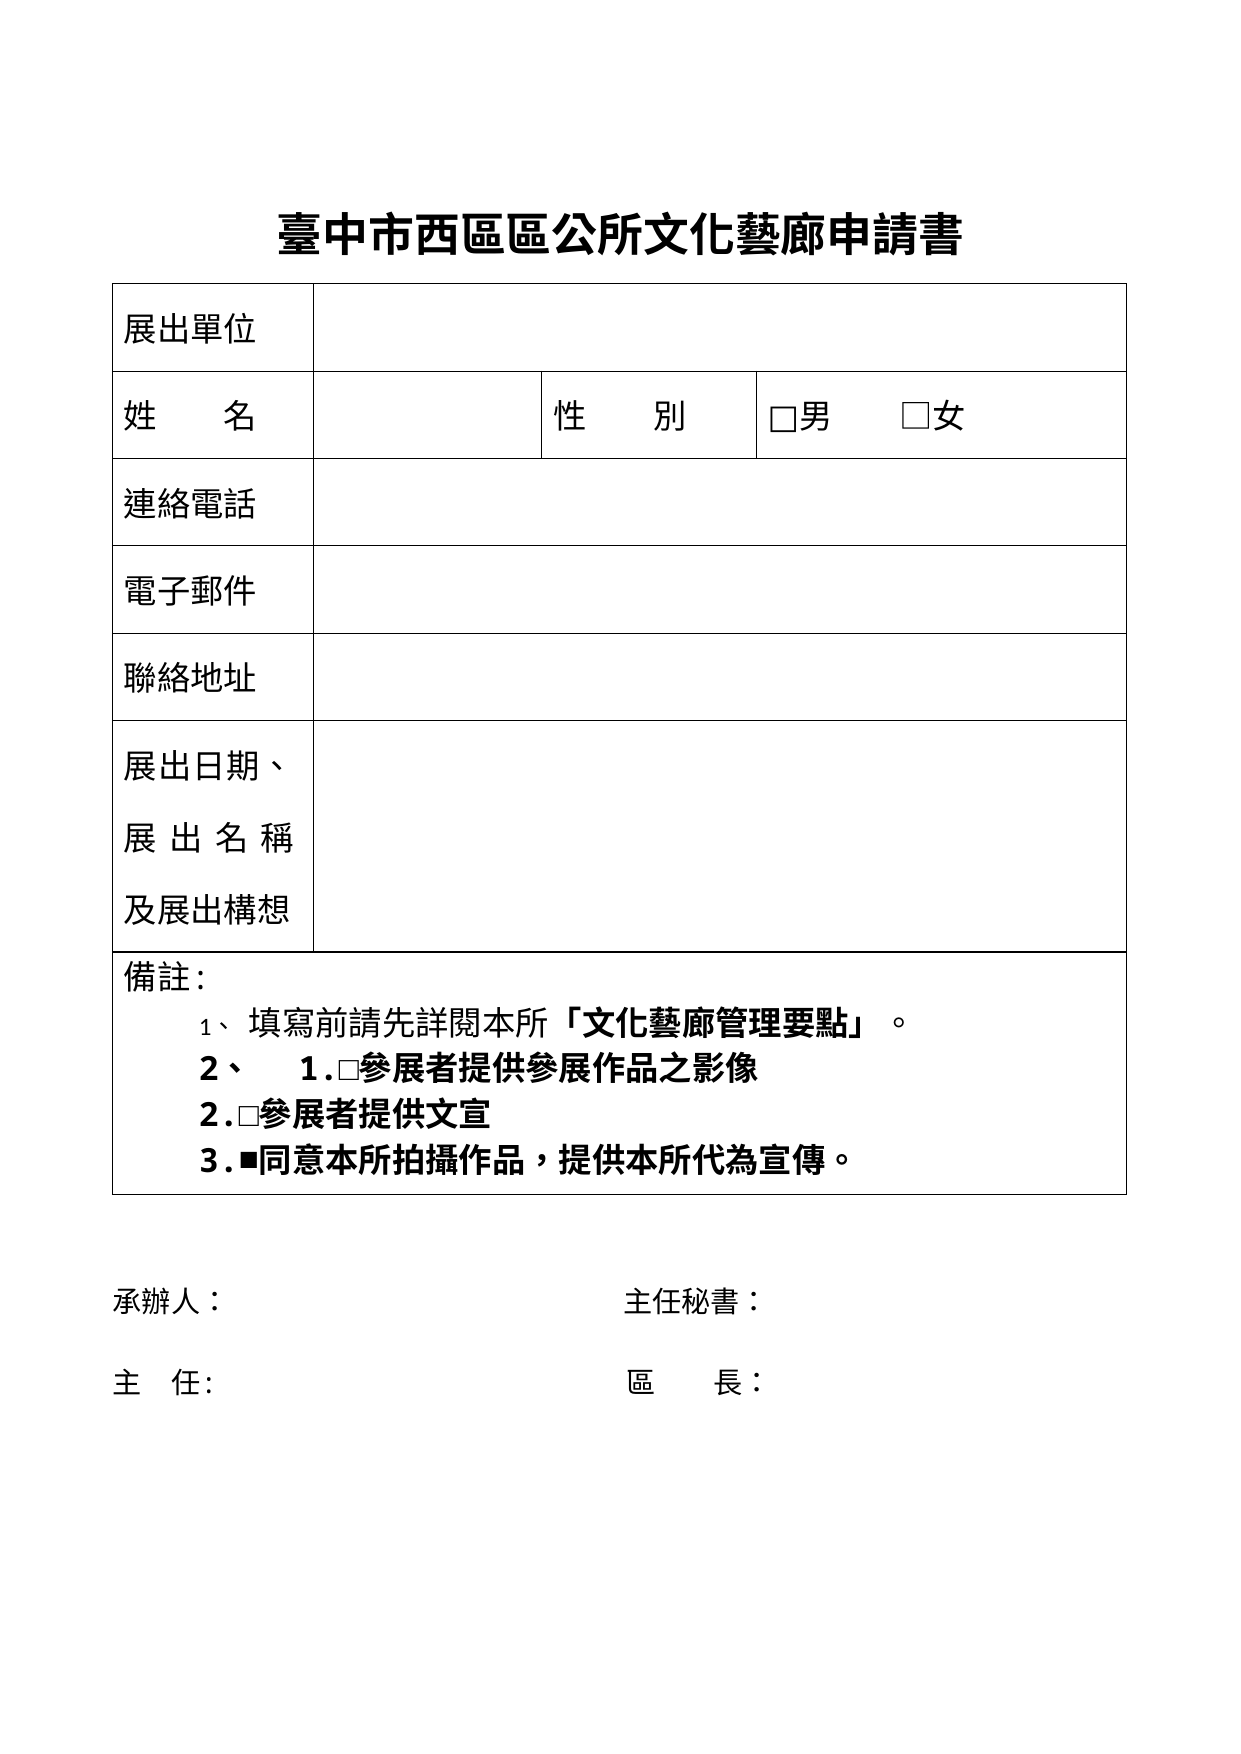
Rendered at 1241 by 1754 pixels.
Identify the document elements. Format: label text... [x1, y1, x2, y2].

table_cell [314, 721, 1126, 951]
text 臺中市西區區公所文化藝廊申請書 [112, 158, 1128, 283]
table_cell 展出日期、展出名稱 及展出構想 [113, 721, 313, 951]
table_cell [314, 634, 1126, 720]
table_cell □男 □女 [757, 372, 1126, 458]
text 主 任: 區 長： [112, 1360, 1128, 1402]
table_header 展出單位 [113, 284, 313, 371]
table_cell [314, 546, 1126, 632]
table_cell 聯絡地址 [113, 634, 313, 720]
text 承辦人： 主任秘書： [112, 1258, 1128, 1320]
table_cell 電子郵件 [113, 546, 313, 632]
table_cell [314, 372, 541, 458]
table_cell [314, 459, 1126, 545]
table_cell 性 別 [542, 372, 756, 458]
table_header [314, 284, 1126, 371]
table_cell 備註: 填寫前請先詳閱本所「文化藝廊管理要點」。 1.□參展者提供參展作品之影像 2.□參展者提供文宣 3.■同意本所拍攝作品，提供本所代為宣傳。 [113, 953, 1126, 1194]
table_cell 姓 名 [113, 372, 313, 458]
table_cell 連絡電話 [113, 459, 313, 545]
